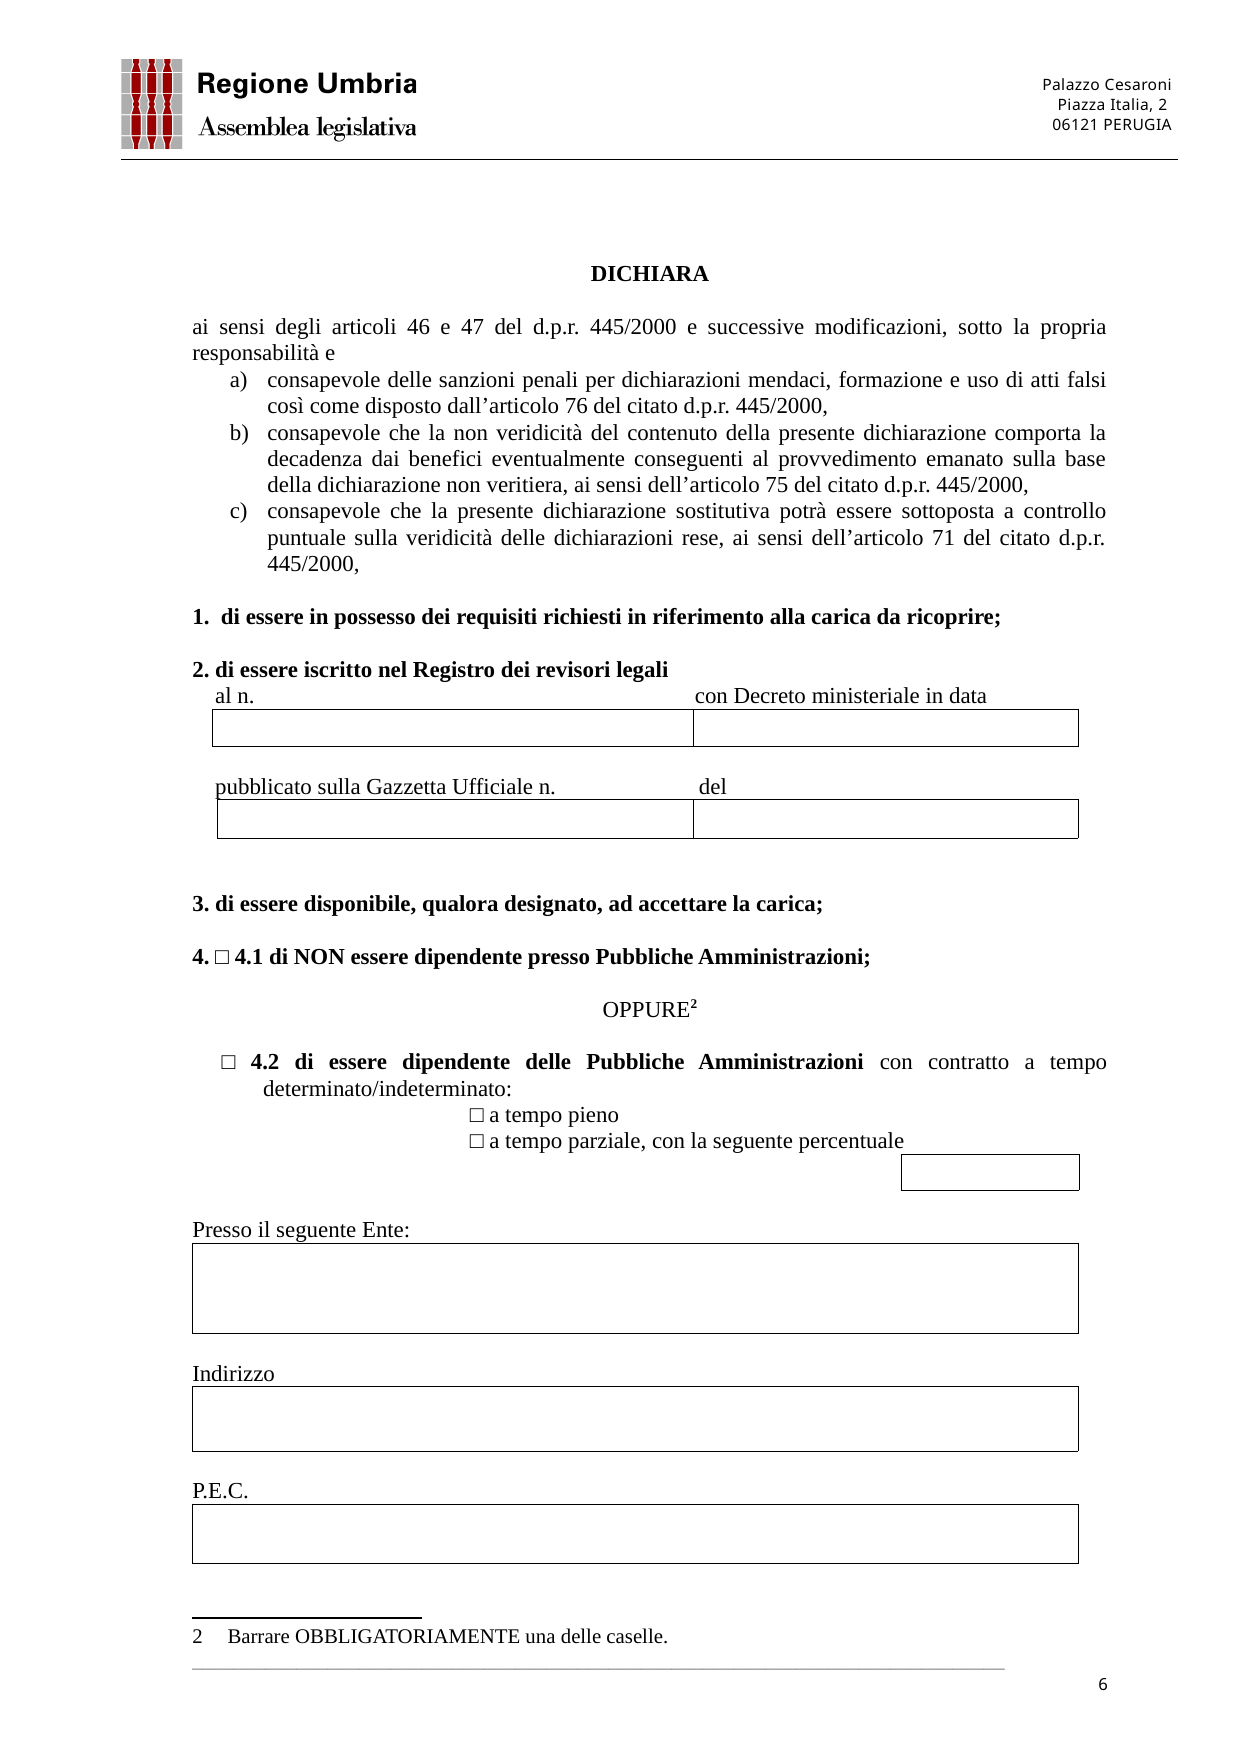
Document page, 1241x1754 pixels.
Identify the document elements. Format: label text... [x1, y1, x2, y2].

list consapevole che la presente dichiarazione sostitutiva potrà essere sottoposta a controllo puntuale sulla veridicità delle dichiarazioni rese, ai sensi dell’articolo 71 del citato d.p.r. 445/2000, [229, 498, 1107, 577]
text 1. di essere in possesso dei requisiti richiesti in riferimento alla carica da ricoprire; [192, 603, 1107, 629]
text P.E.C. [192, 1477, 1107, 1503]
text 2. di essere iscritto nel Registro dei revisori legali [192, 656, 1107, 682]
table_header [193, 1387, 1078, 1451]
text 4. □ 4.1 di NON essere dipendente presso Pubbliche Amministrazioni; [192, 943, 1107, 969]
table_header [193, 1505, 1078, 1563]
text DICHIARA [192, 260, 1107, 287]
text 3. di essere disponibile, qualora designato, ad accettare la carica; [192, 890, 1107, 917]
text OPPURE [192, 996, 1107, 1022]
text al n. con Decreto ministeriale in data [192, 682, 1107, 708]
text Barrare OBBLIGATORIAMENTE una delle caselle. [192, 1624, 1107, 1648]
list consapevole che la non veridicità del contenuto della presente dichiarazione comporta la decadenza dai benefici eventualmente conseguenti al provvedimento emanato sulla base della dichiarazione non veritiera, ai sensi dell’articolo 75 del citato d.p.r. 445/2000, [229, 418, 1107, 498]
text □ 4.2 di essere dipendente delle Pubbliche Amministrazioni con contratto a tempo determinato/indeterminato: [221, 1048, 1107, 1101]
text ai sensi degli articoli 46 e 47 del d.p.r. 445/2000 e successive modificazioni, sotto la propria responsabilità e [192, 313, 1107, 366]
table_header [218, 800, 693, 837]
picture [121, 59, 417, 149]
text Indirizzo [192, 1360, 1107, 1386]
list consapevole delle sanzioni penali per dichiarazioni mendaci, formazione e uso di atti falsi così come disposto dall’articolo 76 del citato d.p.r. 445/2000, [229, 366, 1107, 418]
table_header [694, 800, 1078, 837]
text pubblicato sulla Gazzetta Ufficiale n. del [192, 773, 1107, 799]
table_header [193, 1244, 1078, 1333]
table_header [213, 710, 693, 746]
text Presso il seguente Ente: [192, 1216, 1107, 1242]
table_header [902, 1155, 1079, 1189]
text □ a tempo parziale, con la seguente percentuale [469, 1127, 1107, 1154]
table_header [694, 710, 1078, 746]
text □ a tempo pieno [469, 1101, 1107, 1127]
